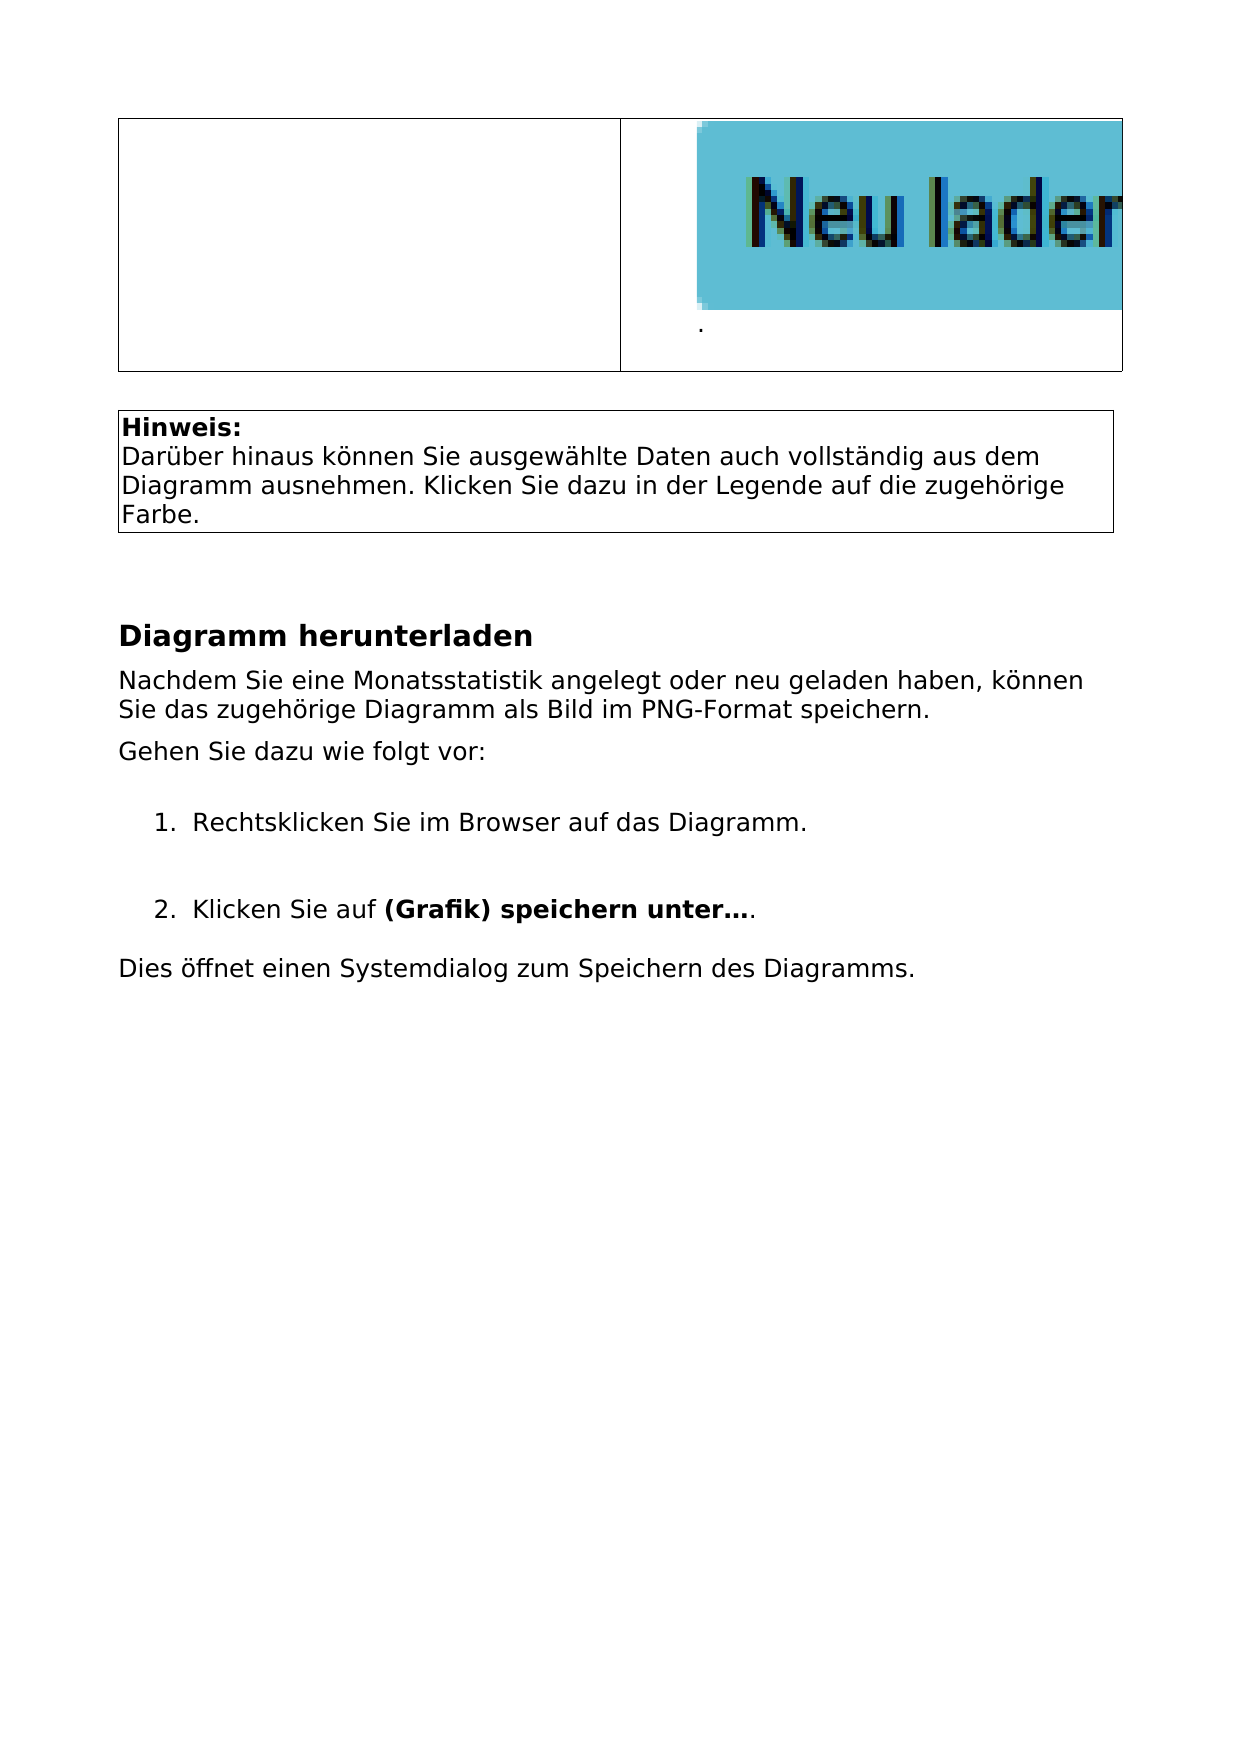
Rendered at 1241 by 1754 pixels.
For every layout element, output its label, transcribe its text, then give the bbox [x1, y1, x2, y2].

text Nachdem Sie eine Monatsstatistik angelegt oder neu geladen haben, können Sie das zugehörige Diagramm als Bild im PNG-Format speichern. [118, 666, 1122, 724]
table_header Hinweis: Darüber hinaus können Sie ausgewählte Daten auch vollständig aus dem Diagramm ausnehmen. Klicken Sie dazu in der Legende auf die zugehörige Farbe. [119, 411, 1113, 532]
text Dies öffnet einen Systemdialog zum Speichern des Diagramms. [118, 954, 1122, 983]
picture [696, 121, 1123, 310]
subtitle Diagramm herunterladen [118, 620, 1122, 654]
table_header Gehen Sie dazu wie folgt vor: Klappen Sie die gewünschte Statistik per Klick aus. Klicken Sie auf. Klappen Sie den Eintrag der gewünschten Warteschlange bei Bedarf aus. Tragen Sie als Titel die gewünschten Bezeichnungen der Daten in der Legende ein. Wählen Sie über die gewünschten Farben der Daten im Diagramm aus. Alternativ geben Sie die Farbwerte in Hexadezimal-Notation ein. Übernehmen Sie die Einstellungen mit . Klicken Sie auf . [621, 119, 1122, 371]
list Rechtsklicken Sie im Browser auf das Diagramm. [177, 808, 1122, 896]
list Klicken Sie auf (Grafik) speichern unter…. [177, 896, 1122, 925]
table_header [119, 119, 620, 371]
text Gehen Sie dazu wie folgt vor: [118, 737, 1122, 766]
